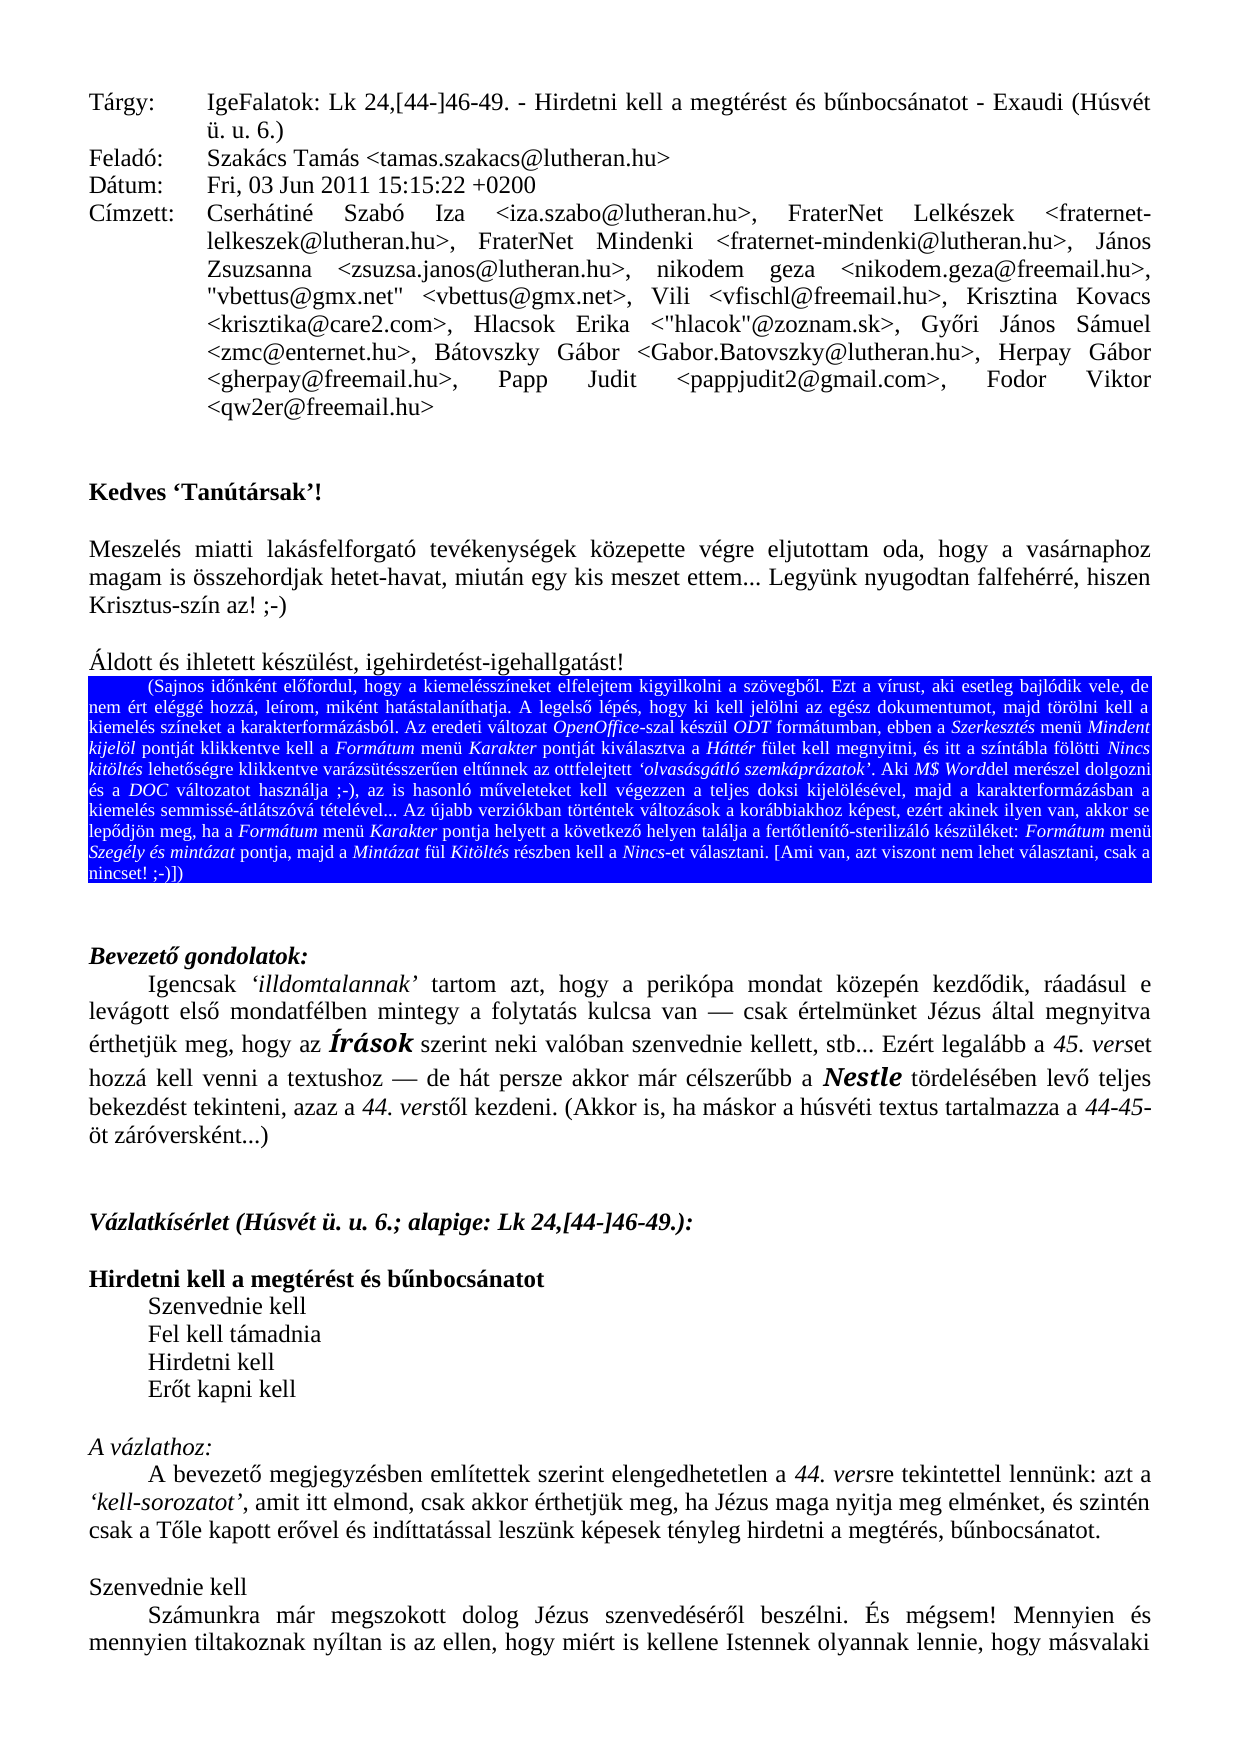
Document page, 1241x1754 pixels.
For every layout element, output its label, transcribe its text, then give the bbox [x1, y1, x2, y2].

text Dátum: Fri, 03 Jun 2011 15:15:22 +0200 [88, 172, 1152, 199]
text A bevezető megjegyzésben említettek szerint elengedhetetlen a 44. versre tekintettel lennünk: azt a ‘kell-sorozatot’, amit itt elmond, csak akkor érthetjük meg, ha Jézus maga nyitja meg elménket, és szintén csak a Tőle kapott erővel és indíttatással leszünk képesek tényleg hirdetni a megtérés, bűnbocsánatot. [88, 1461, 1152, 1544]
text Tárgy: IgeFalatok: Lk 24,[44-]46-49. - Hirdetni kell a megtérést és bűnbocsánatot - Exaudi (Húsvét ü. u. 6.) [88, 88, 1152, 144]
text A vázlathoz: [88, 1433, 1152, 1461]
text Áldott és ihletett készülést, igehirdetést-igehallgatást! [88, 648, 1152, 676]
text Címzett: Cserhátiné Szabó Iza <iza.szabo@lutheran.hu>, FraterNet Lelkészek <fraternet-lelkeszek@lutheran.hu>, FraterNet Mindenki <fraternet-mindenki@lutheran.hu>, János Zsuzsanna <zsuzsa.janos@lutheran.hu>, nikodem geza <nikodem.geza@freemail.hu>, "vbettus@gmx.net" <vbettus@gmx.net>, Vili <vfischl@freemail.hu>, Krisztina Kovacs <krisztika@care2.com>, Hlacsok Erika <"hlacok"@zoznam.sk>, Győri János Sámuel <zmc@enternet.hu>, Bátovszky Gábor <Gabor.Batovszky@lutheran.hu>, Herpay Gábor <gherpay@freemail.hu>, Papp Judit <pappjudit2@gmail.com>, Fodor Viktor <qw2er@freemail.hu> [88, 199, 1152, 421]
text Feladó: Szakács Tamás <tamas.szakacs@lutheran.hu> [88, 144, 1152, 172]
subtitle Kedves ‘Tanútársak’! [88, 478, 1152, 506]
text Szenvednie kell [88, 1292, 1152, 1320]
text Meszelés miatti lakásfelforgató tevékenységek közepette végre eljutottam oda, hogy a vasárnaphoz magam is összehordjak hetet-havat, miután egy kis meszet ettem... Legyünk nyugodtan falfehérré, hiszen Krisztus-szín az! ;‑) [88, 535, 1152, 618]
text Hirdetni kell a megtérést és bűnbocsánatot [88, 1265, 1152, 1292]
text Vázlatkísérlet (Húsvét ü. u. 6.; alapige: Lk 24,[44-]46-49.): [88, 1208, 1152, 1235]
text Erőt kapni kell [88, 1376, 1152, 1403]
text Számunkra már megszokott dolog Jézus szenvedéséről beszélni. És mégsem! Mennyien és mennyien tiltakoznak nyíltan is az ellen, hogy miért is kellene Istennek olyannak lennie, hogy másvalaki [88, 1601, 1152, 1656]
text Fel kell támadnia [88, 1320, 1152, 1348]
text Hirdetni kell [88, 1348, 1152, 1376]
text Bevezető gondolatok: [88, 942, 1152, 970]
text Szenvednie kell [88, 1573, 1152, 1601]
text (Sajnos időnként előfordul, hogy a kiemelésszíneket elfelejtem kigyilkolni a szövegből. Ezt a vírust, aki esetleg bajlódik vele, de nem ért eléggé hozzá, leírom, miként hatástalaníthatja. A legelső lépés, hogy ki kell jelölni az egész dokumentumot, majd törölni kell a kiemelés színeket a karakterformázásból. Az eredeti változat OpenOffice-szal készül ODT formátumban, ebben a Szerkesztés menü Mindent kijelöl pontját klikkentve kell a Formátum menü Karakter pontját kiválasztva a Háttér fület kell megnyitni, és itt a színtábla fölötti Nincs kitöltés lehetőségre klikkentve varázsütésszerűen eltűnnek az ottfelejtett ‘olvasásgátló szemkáprázatok’. Aki M$ Worddel merészel dolgozni és a DOC változatot használja ;‑), az is hasonló műveleteket kell végezzen a teljes doksi kijelölésével, majd a karakterformázásban a kiemelés semmissé-átlátszóvá tételével... Az újabb verziókban történtek változások a korábbiakhoz képest, ezért akinek ilyen van, akkor se lepődjön meg, ha a Formátum menü Karakter pontja helyett a következő helyen találja a fertőtlenítő-sterilizáló készüléket: Formátum menü Szegély és mintázat pontja, majd a Mintázat fül Kitöltés részben kell a Nincs-et választani. [Ami van, azt viszont nem lehet választani, csak a nincset! ;‑)]) [88, 676, 1152, 883]
text Igencsak ‘illdomtalannak’ tartom azt, hogy a perikópa mondat közepén kezdődik, ráadásul e levágott első mondatfélben mintegy a folytatás kulcsa van ― csak értelmünket Jézus által megnyitva érthetjük meg, hogy az Írások szerint neki valóban szenvednie kellett, stb... Ezért legalább a 45. verset hozzá kell venni a textushoz ― de hát persze akkor már célszerűbb a Nestle tördelésében levő teljes bekezdést tekinteni, azaz a 44. verstől kezdeni. (Akkor is, ha máskor a húsvéti textus tartalmazza a 44-45-öt záróversként...) [88, 970, 1152, 1148]
